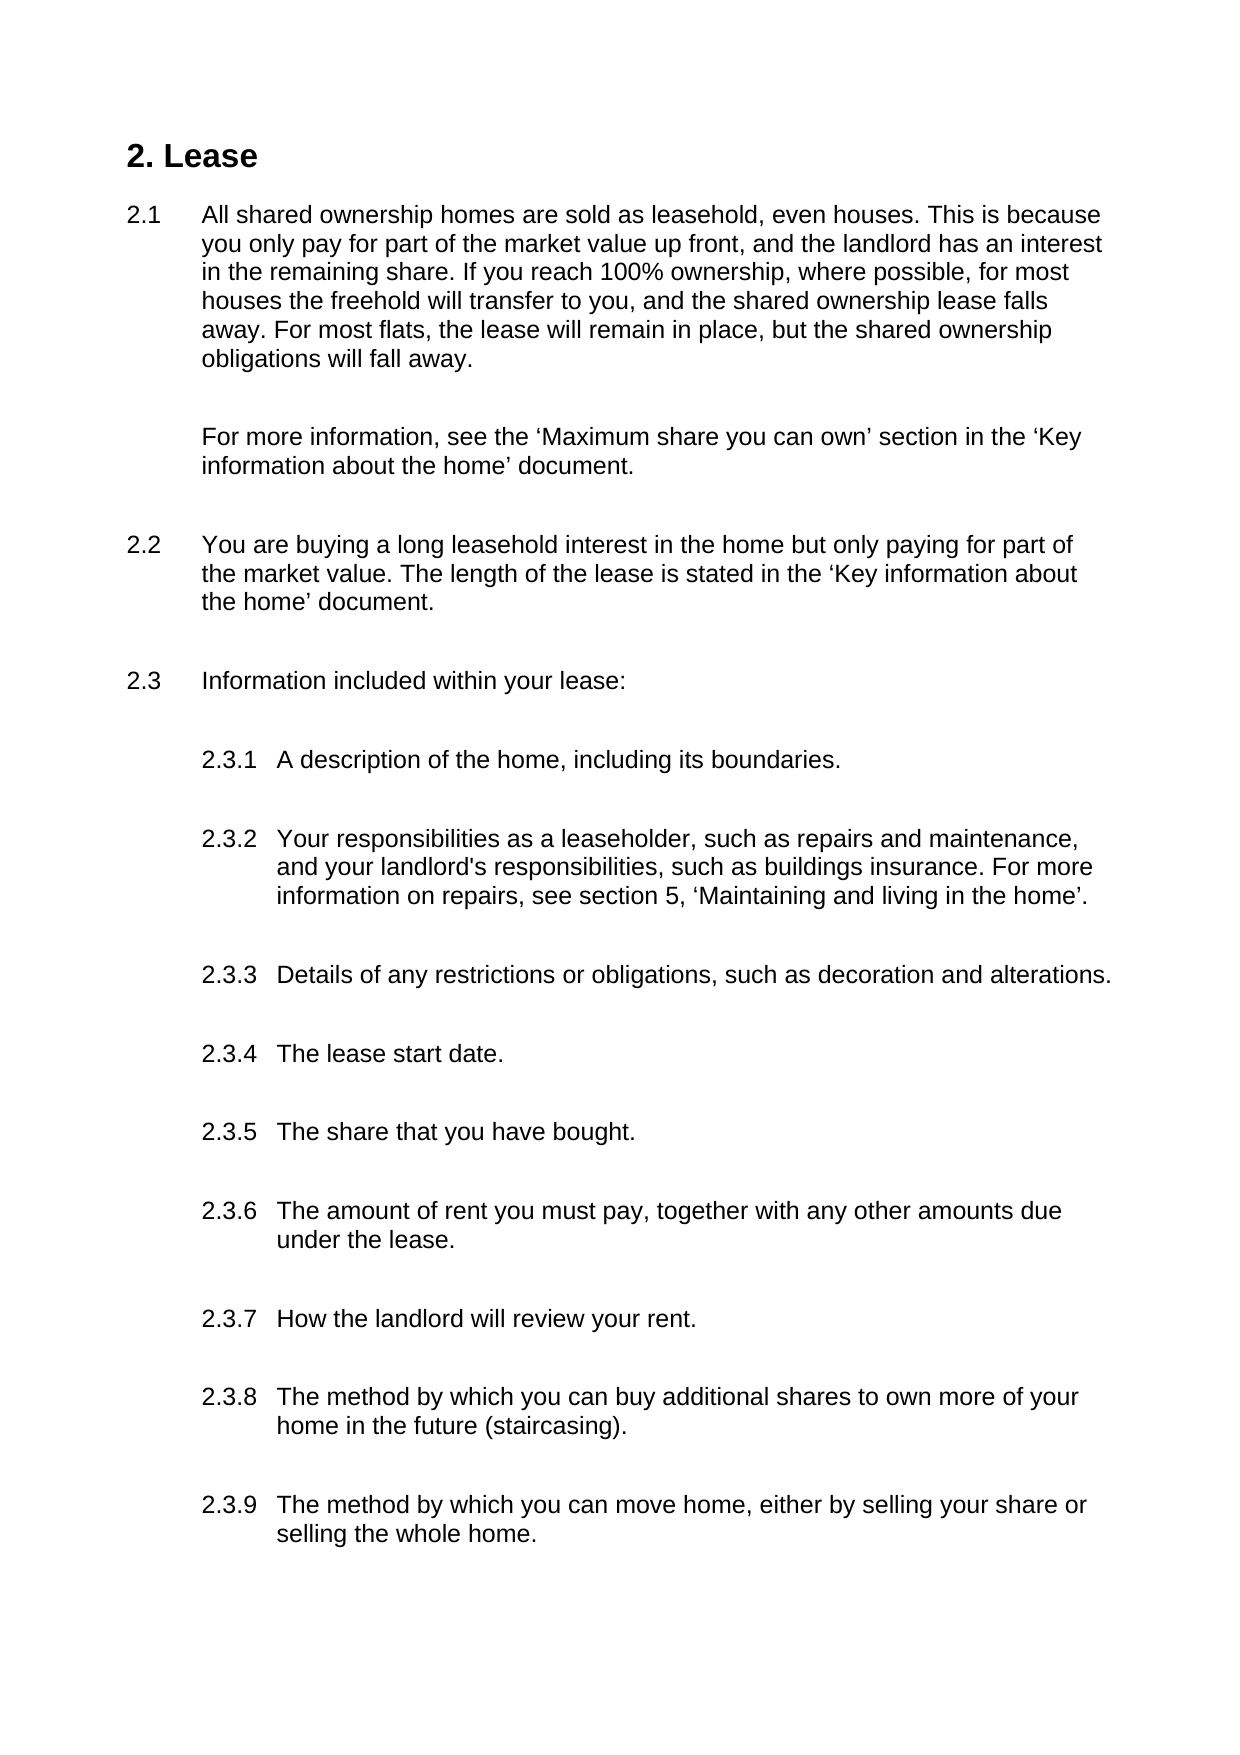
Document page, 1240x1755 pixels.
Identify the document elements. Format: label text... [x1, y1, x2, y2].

text 2.3.2 Your responsibilities as a leaseholder, such as repairs and maintenance, and your landlord's responsibilities, such as buildings insurance. For more information on repairs, see section 5, ‘Maintaining and living in the home’. [201, 824, 1113, 910]
text 2.3.7 How the landlord will review your rent. [201, 1304, 1113, 1332]
text 2.3.4 The lease start date. [201, 1039, 1113, 1067]
text For more information, see the ‘Maximum share you can own’ section in the ‘Key information about the home’ document. [201, 422, 1113, 480]
text 2.3 Information included within your lease: [126, 666, 1113, 695]
subtitle 2. Lease [126, 136, 1113, 175]
text 2.2 You are buying a long leasehold interest in the home but only paying for part of the market value. The length of the lease is stated in the ‘Key information about the home’ document. [126, 530, 1113, 616]
text 2.3.1 A description of the home, including its boundaries. [201, 745, 1113, 774]
text 2.3.6 The amount of rent you must pay, together with any other amounts due under the lease. [201, 1196, 1113, 1254]
text 2.3.8 The method by which you can buy additional shares to own more of your home in the future (staircasing). [201, 1382, 1113, 1440]
text 2.1 All shared ownership homes are sold as leasehold, even houses. This is because you only pay for part of the market value up front, and the landlord has an interest in the remaining share. If you reach 100% ownership, where possible, for most houses the freehold will transfer to you, and the shared ownership lease falls away. For most flats, the lease will remain in place, but the shared ownership obligations will fall away. [126, 200, 1113, 372]
text 2.3.5 The share that you have bought. [201, 1117, 1113, 1146]
text 2.3.9 The method by which you can move home, either by selling your share or selling the whole home. [201, 1490, 1113, 1547]
text 2.3.3 Details of any restrictions or obligations, such as decoration and alterations. [201, 960, 1113, 989]
